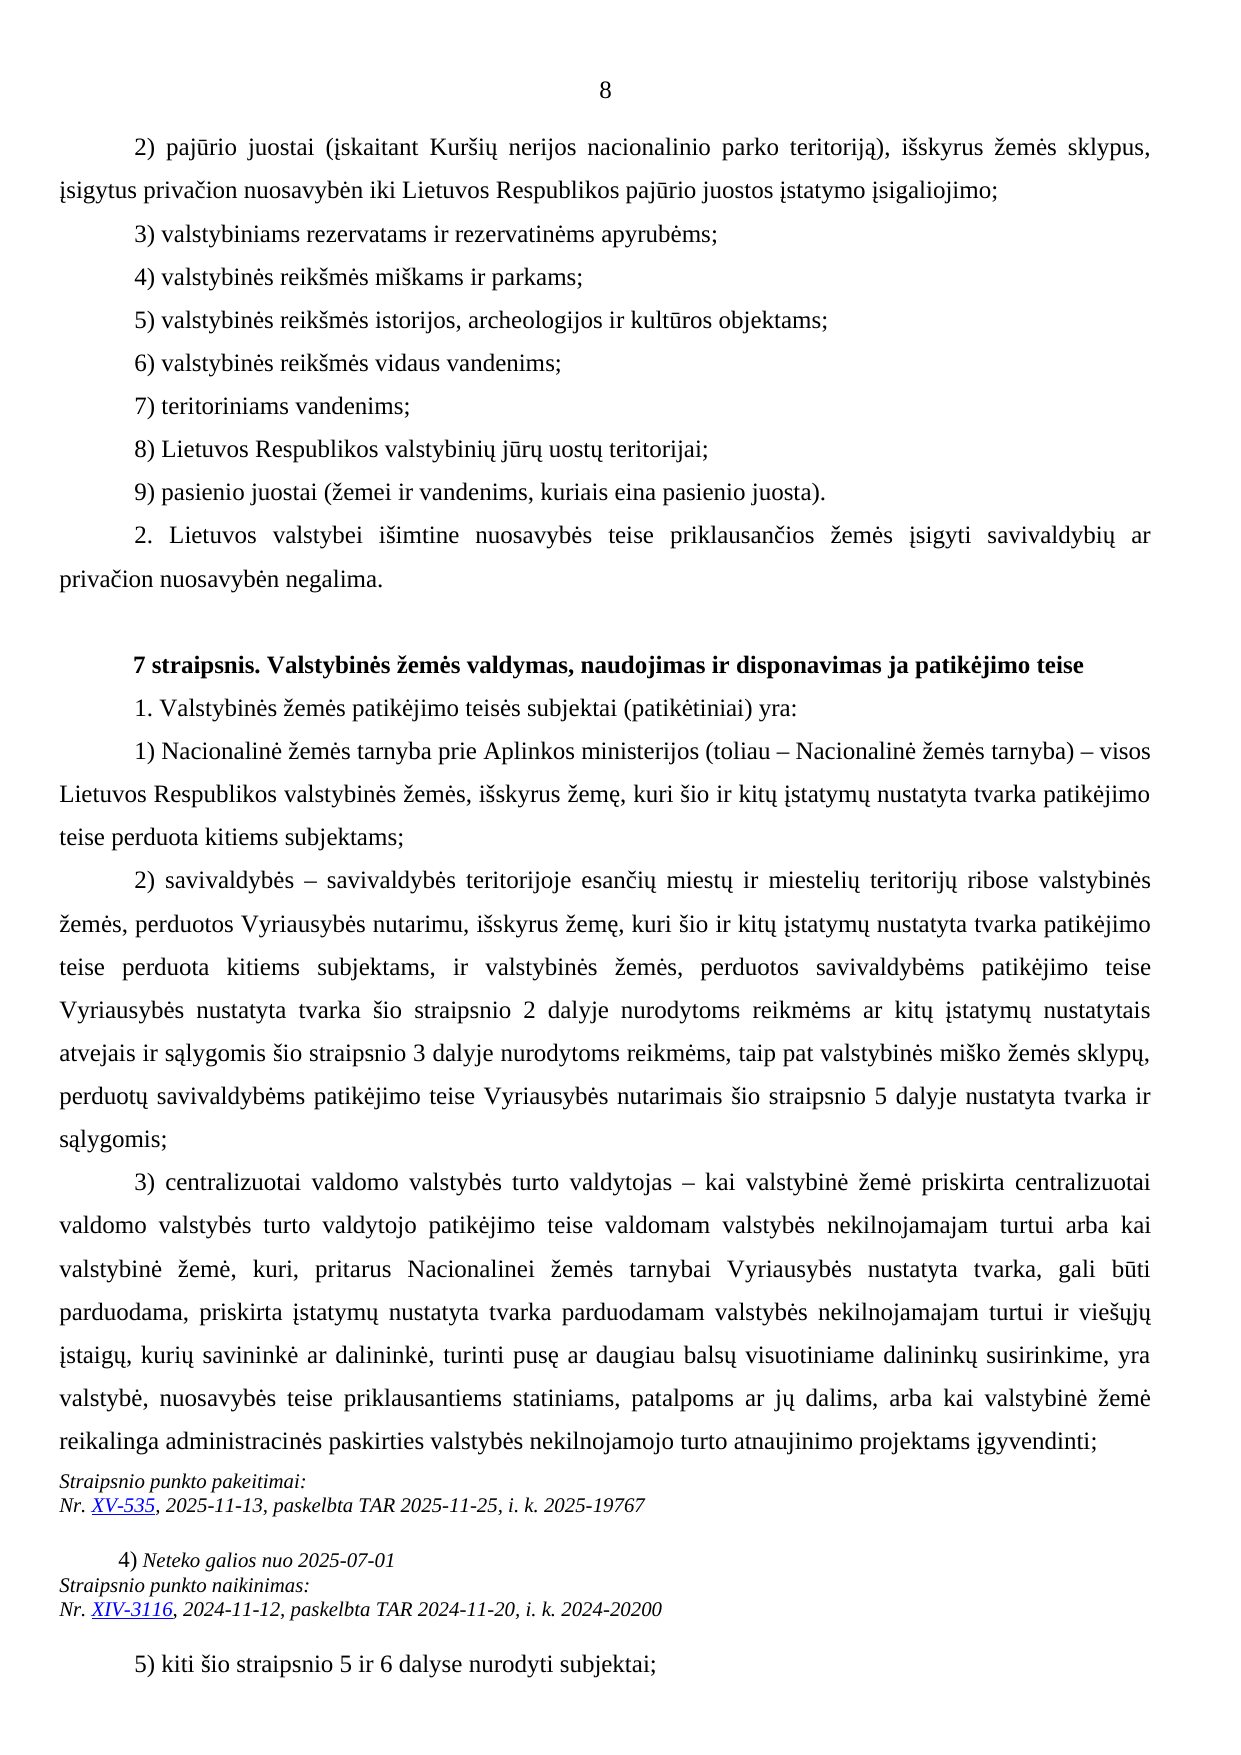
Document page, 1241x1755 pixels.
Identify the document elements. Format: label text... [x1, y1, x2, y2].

text 5) valstybinės reikšmės istorijos, archeologijos ir kultūros objektams; [59, 305, 1152, 334]
text 9) pasienio juostai (žemei ir vandenims, kuriais eina pasienio juosta). [59, 477, 1152, 506]
text 3) valstybiniams rezervatams ir rezervatinėms apyrubėms; [59, 219, 1152, 247]
text 2) savivaldybės – savivaldybės teritorijoje esančių miestų ir miestelių teritorijų ribose valstybinės žemės, perduotos Vyriausybės nutarimu, išskyrus žemę, kuri šio ir kitų įstatymų nustatyta tvarka patikėjimo teise perduota kitiems subjektams, ir valstybinės žemės, perduotos savivaldybėms patikėjimo teise Vyriausybės nustatyta tvarka šio straipsnio 2 dalyje nurodytoms reikmėms ar kitų įstatymų nustatytais atvejais ir sąlygomis šio straipsnio 3 dalyje nurodytoms reikmėms, taip pat valstybinės miško žemės sklypų, perduotų savivaldybėms patikėjimo teise Vyriausybės nutarimais šio straipsnio 5 dalyje nustatyta tvarka ir sąlygomis; [59, 866, 1152, 1153]
text 4) Neteko galios nuo 2025-07-01 [59, 1546, 1152, 1573]
text 1) Nacionalinė žemės tarnyba prie Aplinkos ministerijos (toliau – Nacionalinė žemės tarnyba) – visos Lietuvos Respublikos valstybinės žemės, išskyrus žemę, kuri šio ir kitų įstatymų nustatyta tvarka patikėjimo teise perduota kitiems subjektams; [59, 736, 1152, 851]
text 2) pajūrio juostai (įskaitant Kuršių nerijos nacionalinio parko teritoriją), išskyrus žemės sklypus, įsigytus privačion nuosavybėn iki Lietuvos Respublikos pajūrio juostos įstatymo įsigaliojimo; [59, 132, 1152, 204]
text 6) valstybinės reikšmės vidaus vandenims; [59, 348, 1152, 377]
text 7) teritoriniams vandenims; [59, 391, 1152, 420]
text Straipsnio punkto naikinimas: [59, 1573, 1152, 1597]
text Straipsnio punkto pakeitimai: [59, 1469, 1152, 1493]
text 2. Lietuvos valstybei išimtine nuosavybės teise priklausančios žemės įsigyti savivaldybių ar privačion nuosavybėn negalima. [59, 521, 1152, 592]
text 5) kiti šio straipsnio 5 ir 6 dalyse nurodyti subjektai; [59, 1649, 1152, 1678]
text 4) valstybinės reikšmės miškams ir parkams; [59, 262, 1152, 291]
text 8) Lietuvos Respublikos valstybinių jūrų uostų teritorijai; [59, 434, 1152, 463]
text 1. Valstybinės žemės patikėjimo teisės subjektai (patikėtiniai) yra: [59, 693, 1152, 722]
text 7 straipsnis. Valstybinės žemės valdymas, naudojimas ir disponavimas ja patikėjimo teise [133, 650, 1152, 679]
text Nr. XIV-3116, 2024-11-12, paskelbta TAR 2024-11-20, i. k. 2024-20200 [59, 1597, 1152, 1621]
text Nr. XV-535, 2025-11-13, paskelbta TAR 2025-11-25, i. k. 2025-19767 [59, 1493, 1152, 1517]
text 3) centralizuotai valdomo valstybės turto valdytojas – kai valstybinė žemė priskirta centralizuotai valdomo valstybės turto valdytojo patikėjimo teise valdomam valstybės nekilnojamajam turtui arba kai valstybinė žemė, kuri, pritarus Nacionalinei žemės tarnybai Vyriausybės nustatyta tvarka, gali būti parduodama, priskirta įstatymų nustatyta tvarka parduodamam valstybės nekilnojamajam turtui ir viešųjų įstaigų, kurių savininkė ar dalininkė, turinti pusę ar daugiau balsų visuotiniame dalininkų susirinkime, yra valstybė, nuosavybės teise priklausantiems statiniams, patalpoms ar jų dalims, arba kai valstybinė žemė reikalinga administracinės paskirties valstybės nekilnojamojo turto atnaujinimo projektams įgyvendinti; [59, 1167, 1152, 1455]
